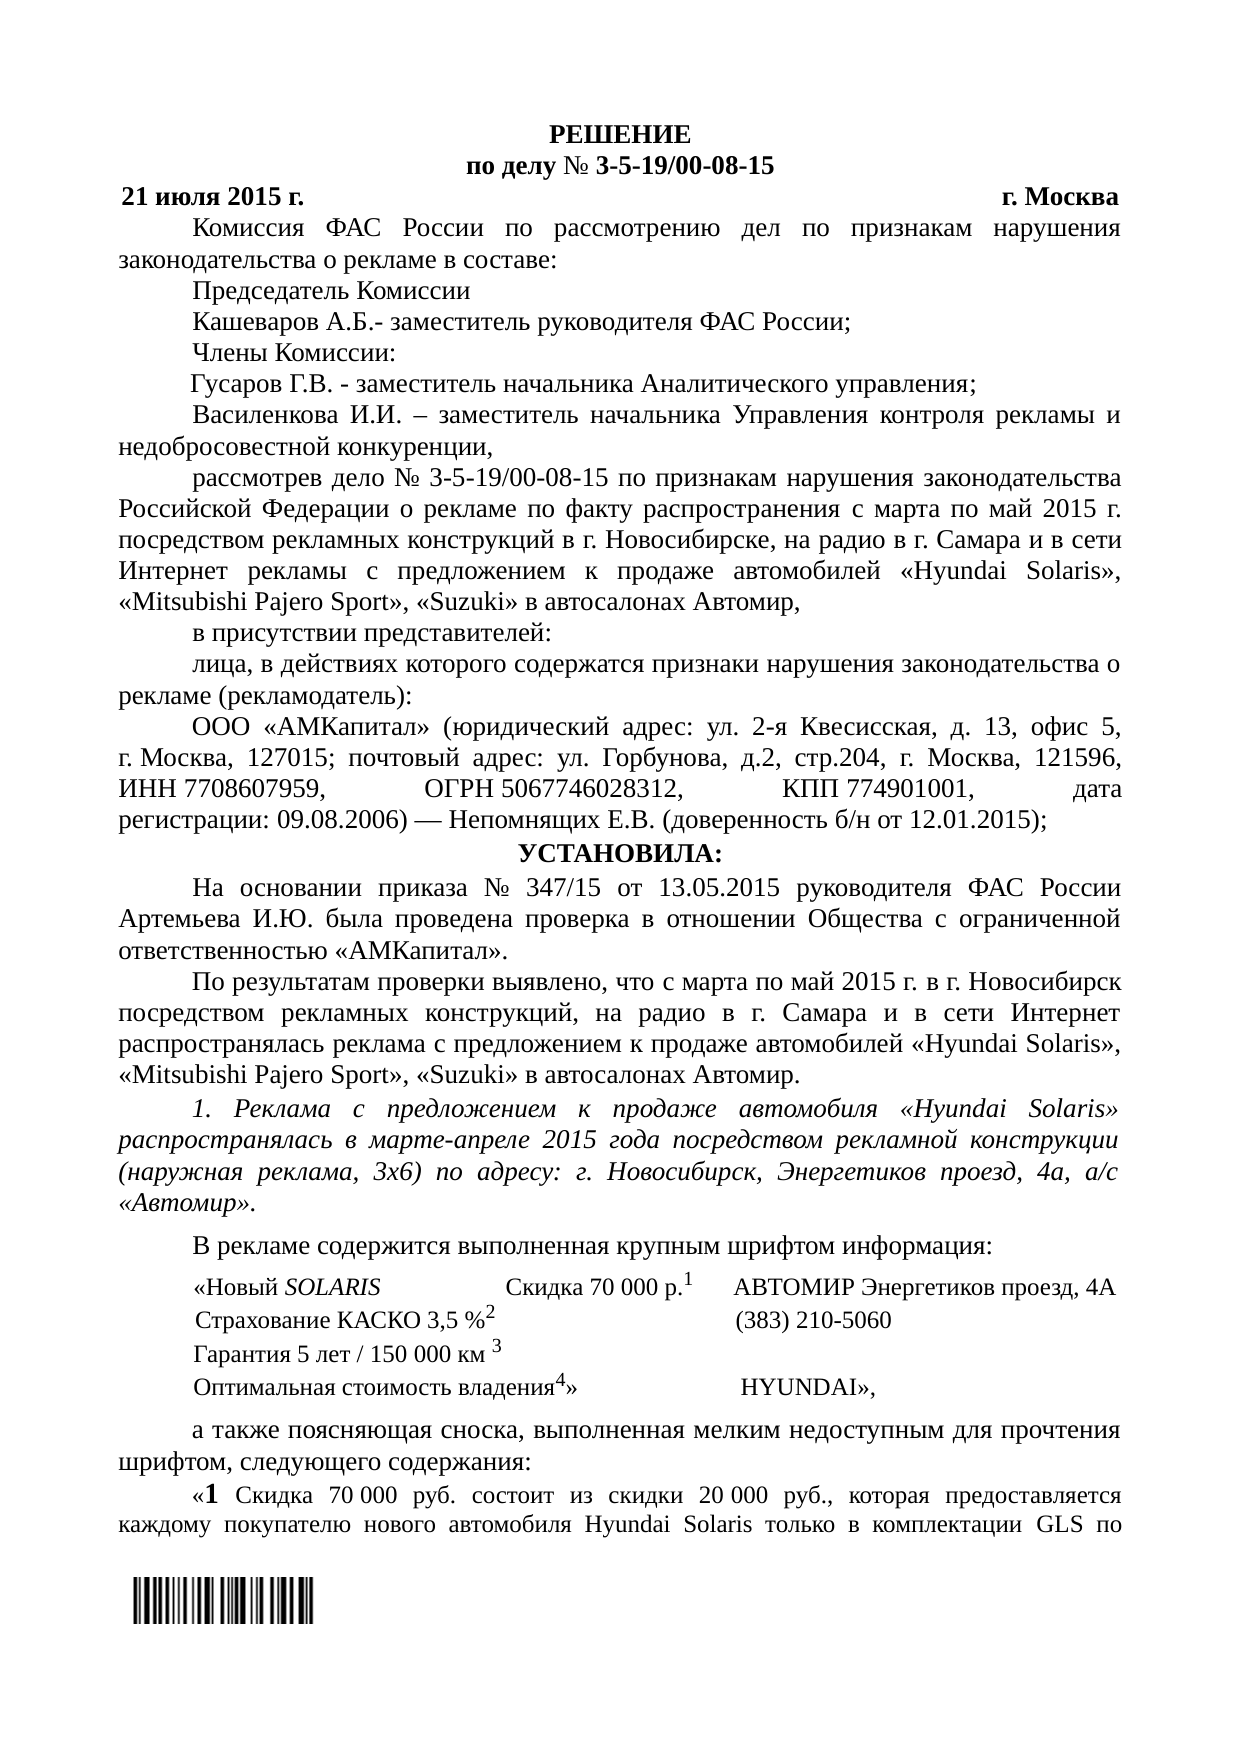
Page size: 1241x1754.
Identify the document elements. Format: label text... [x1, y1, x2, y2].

text 21 июля 2015 г. г. Москва [118, 180, 1122, 212]
text Василенкова И.И. – заместитель начальника Управления контроля рекламы и недобросовестной конкуренции, [118, 398, 1122, 461]
text Оптимальная стоимость владения4» HYUNDAI», [118, 1367, 1122, 1401]
text По результатам проверки выявлено, что с марта по май 2015 г. в г. Новосибирск посредством рекламных конструкций, на радио в г. Самара и в сети Интернет распространялась реклама с предложением к продаже автомобилей «Hyundai Solaris», «Mitsubishi Pajero Sport», «Suzuki» в автосалонах Автомир. [118, 965, 1122, 1089]
text лица, в действиях которого содержатся признаки нарушения законодательства о рекламе (рекламодатель): [118, 648, 1122, 710]
text УСТАНОВИЛА: [118, 837, 1122, 868]
text рассмотрев дело № 3-5-19/00-08-15 по признакам нарушения законодательства Российской Федерации о рекламе по факту распространения с марта по май 2015 г. посредством рекламных конструкций в г. Новосибирске, на радио в г. Самара и в сети Интернет рекламы с предложением к продаже автомобилей «Hyundai Solaris», «Mitsubishi Pajero Sport», «Suzuki» в автосалонах Автомир, [118, 461, 1122, 616]
text На основании приказа № 347/15 от 13.05.2015 руководителя ФАС России Артемьева И.Ю. была проведена проверка в отношении Общества с ограниченной ответственностью «АМКапитал». [118, 871, 1122, 965]
text Страхование КАСКО 3,5 %2 (383) 210-5060 [195, 1300, 1122, 1334]
text в присутствии представителей: [118, 616, 1122, 648]
text 1. Реклама с предложением к продаже автомобиля «Hyundai Solaris» распространялась в марте-апреле 2015 года посредством рекламной конструкции (наружная реклама, 3х6) по адресу: г. Новосибирск, Энергетиков проезд, 4а, а/с «Автомир». [118, 1092, 1122, 1217]
text «1 Скидка 70 000 руб. состоит из скидки 20 000 руб., которая предоставляется каждому покупателю нового автомобиля Hyundai Solaris только в комплектации GLS по [118, 1476, 1122, 1538]
text Гарантия 5 лет / 150 000 км 3 [118, 1334, 1122, 1367]
text ООО «АМКапитал» (юридический адрес: ул. 2-я Квесисская, д. 13, офис 5, г. Москва, 127015; почтовый адрес: ул. Горбунова, д.2, стр.204, г. Москва, 121596, ИНН 7708607959, ОГРН 5067746028312, КПП 774901001, дата регистрации: 09.08.2006) — Непомнящих Е.В. (доверенность б/н от 12.01.2015); [118, 710, 1122, 834]
text «Новый SOLARIS Скидка 70 000 р.1 АВТОМИР Энергетиков проезд, 4А [118, 1267, 1122, 1300]
text Председатель Комиссии [118, 274, 1122, 305]
text Комиссия ФАС России по рассмотрению дел по признакам нарушения законодательства о рекламе в составе: [118, 212, 1122, 274]
text Члены Комиссии: [118, 336, 1122, 367]
text Кашеваров А.Б.- заместитель руководителя ФАС России; [118, 305, 1122, 336]
text РЕШЕНИЕ [118, 118, 1122, 149]
text по делу № 3-5-19/00-08-15 [118, 149, 1122, 180]
text а также поясняющая сноска, выполненная мелким недоступным для прочтения шрифтом, следующего содержания: [118, 1413, 1122, 1476]
picture [118, 1577, 331, 1624]
text Гусаров Г.В. - заместитель начальника Аналитического управления; [118, 367, 1122, 398]
text В рекламе содержится выполненная крупным шрифтом информация: [118, 1229, 1122, 1261]
